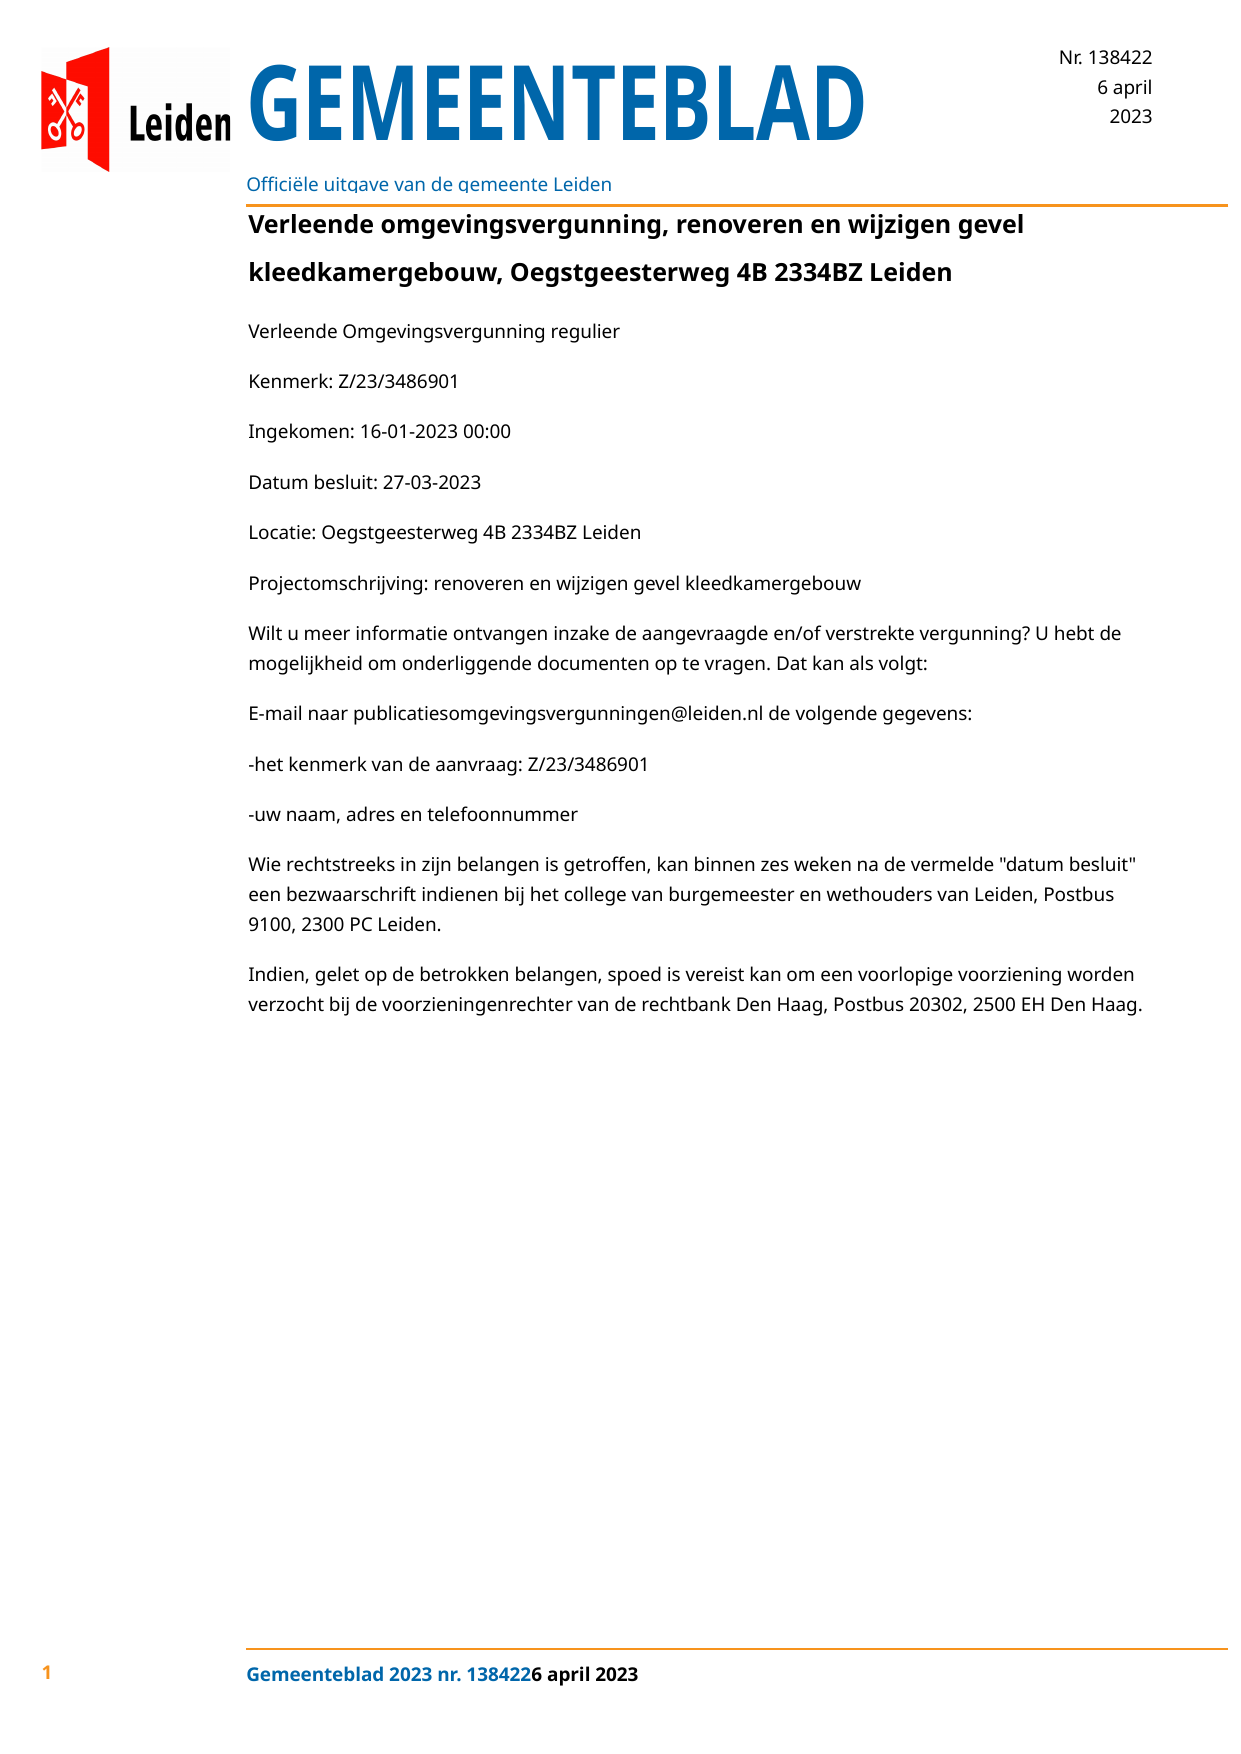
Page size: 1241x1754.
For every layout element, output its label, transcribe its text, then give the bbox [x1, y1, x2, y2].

text -het kenmerk van de aanvraag: Z/23/3486901 [248, 751, 1152, 777]
text Wilt u meer informatie ontvangen inzake de aangevraagde en/of verstrekte vergunning? U hebt de mogelijkheid om onderliggende documenten op te vragen. Dat kan als volgt: [248, 620, 1152, 676]
text Wie rechtstreeks in zijn belangen is getroffen, kan binnen zes weken na de vermelde "datum besluit" een bezwaarschrift indienen bij het college van burgemeester en wethouders van Leiden, Postbus 9100, 2300 PC Leiden. [248, 852, 1152, 937]
text Indien, gelet op de betrokken belangen, spoed is vereist kan om een voorlopige voorziening worden verzocht bij de voorzieningenrechter van de rechtbank Den Haag, Postbus 20302, 2500 EH Den Haag. [248, 961, 1152, 1017]
text Locatie: Oegstgeesterweg 4B 2334BZ Leiden [248, 519, 1152, 545]
text E-mail naar publicatiesomgevingsvergunningen@leiden.nl de volgende gegevens: [248, 700, 1152, 726]
picture [41, 47, 231, 172]
text -uw naam, adres en telefoonnummer [248, 801, 1152, 827]
text Projectomschrijving: renoveren en wijzigen gevel kleedkamergebouw [248, 570, 1152, 596]
text Verleende Omgevingsvergunning regulier [248, 318, 1152, 344]
text Verleende omgevingsvergunning, renoveren en wijzigen gevel kleedkamergebouw, Oegstgeesterweg 4B 2334BZ Leiden [248, 207, 1152, 288]
text Ingekomen: 16-01-2023 00:00 [248, 419, 1152, 444]
text Datum besluit: 27-03-2023 [248, 469, 1152, 495]
text Kenmerk: Z/23/3486901 [248, 368, 1152, 394]
